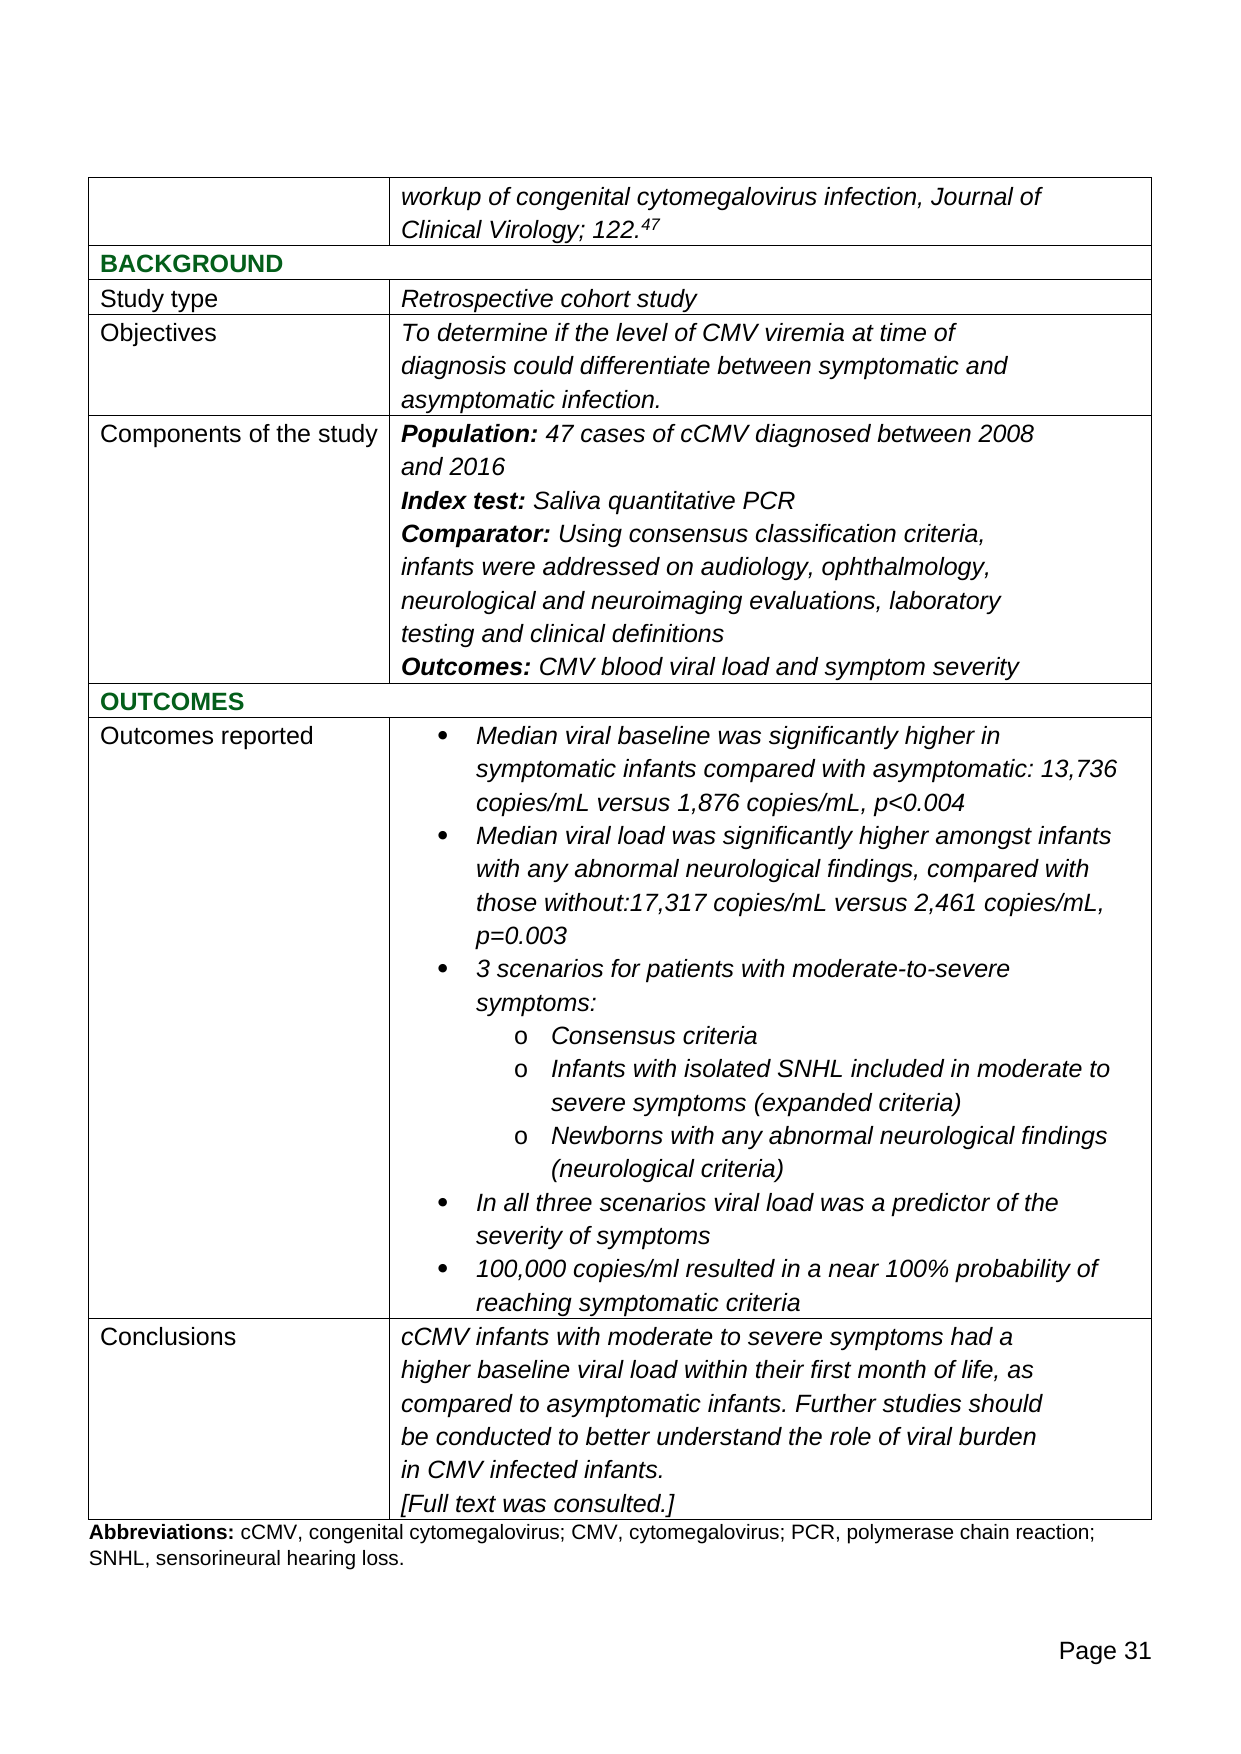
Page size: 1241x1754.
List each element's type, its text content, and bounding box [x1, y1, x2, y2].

text Abbreviations: cCMV, congenital cytomegalovirus; CMV, cytomegalovirus; PCR, polymerase chain reaction; SNHL, sensorineural hearing loss. [89, 1520, 1152, 1570]
table_cell Median viral baseline was significantly higher in symptomatic infants compared with asymptomatic: 13,736 copies/mL versus 1,876 copies/mL, p<0.004 Median viral load was significantly higher amongst infants with any abnormal neurological findings, compared with those without:17,317 copies/mL versus 2,461 copies/mL, p=0.003 3 scenarios for patients with moderate-to-severe symptoms: Consensus criteria Infants with isolated SNHL included in moderate to severe symptoms (expanded criteria) Newborns with any abnormal neurological findings (neurological criteria) In all three scenarios viral load was a predictor of the severity of symptoms 100,000 copies/ml resulted in a near 100% probability of reaching symptomatic criteria [390, 718, 1151, 1318]
table_cell cCMV infants with moderate to severe symptoms had a higher baseline viral load within their first month of life, as compared to asymptomatic infants. Further studies should be conducted to better understand the role of viral burden in CMV infected infants. [Full text was consulted.] [390, 1319, 1151, 1519]
table_cell BACKGROUND [89, 246, 1151, 279]
table_cell Outcomes reported [89, 718, 389, 1318]
table_cell Retrospective cohort study [390, 280, 1151, 314]
table_cell [89, 178, 389, 245]
table_cell Study type [89, 280, 389, 314]
table_cell Objectives [89, 315, 389, 415]
table_cell workup of congenital cytomegalovirus infection, Journal of Clinical Virology; 122.47 [390, 178, 1151, 245]
table_cell OUTCOMES [89, 684, 1151, 717]
table_cell Population: 47 cases of cCMV diagnosed between 2008 and 2016 Index test: Saliva quantitative PCR Comparator: Using consensus classification criteria, infants were addressed on audiology, ophthalmology, neurological and neuroimaging evaluations, laboratory testing and clinical definitions Outcomes: CMV blood viral load and symptom severity [390, 416, 1151, 682]
table_cell Conclusions [89, 1319, 389, 1519]
table_cell To determine if the level of CMV viremia at time of diagnosis could differentiate between symptomatic and asymptomatic infection. [390, 315, 1151, 415]
table_cell Components of the study [89, 416, 389, 682]
